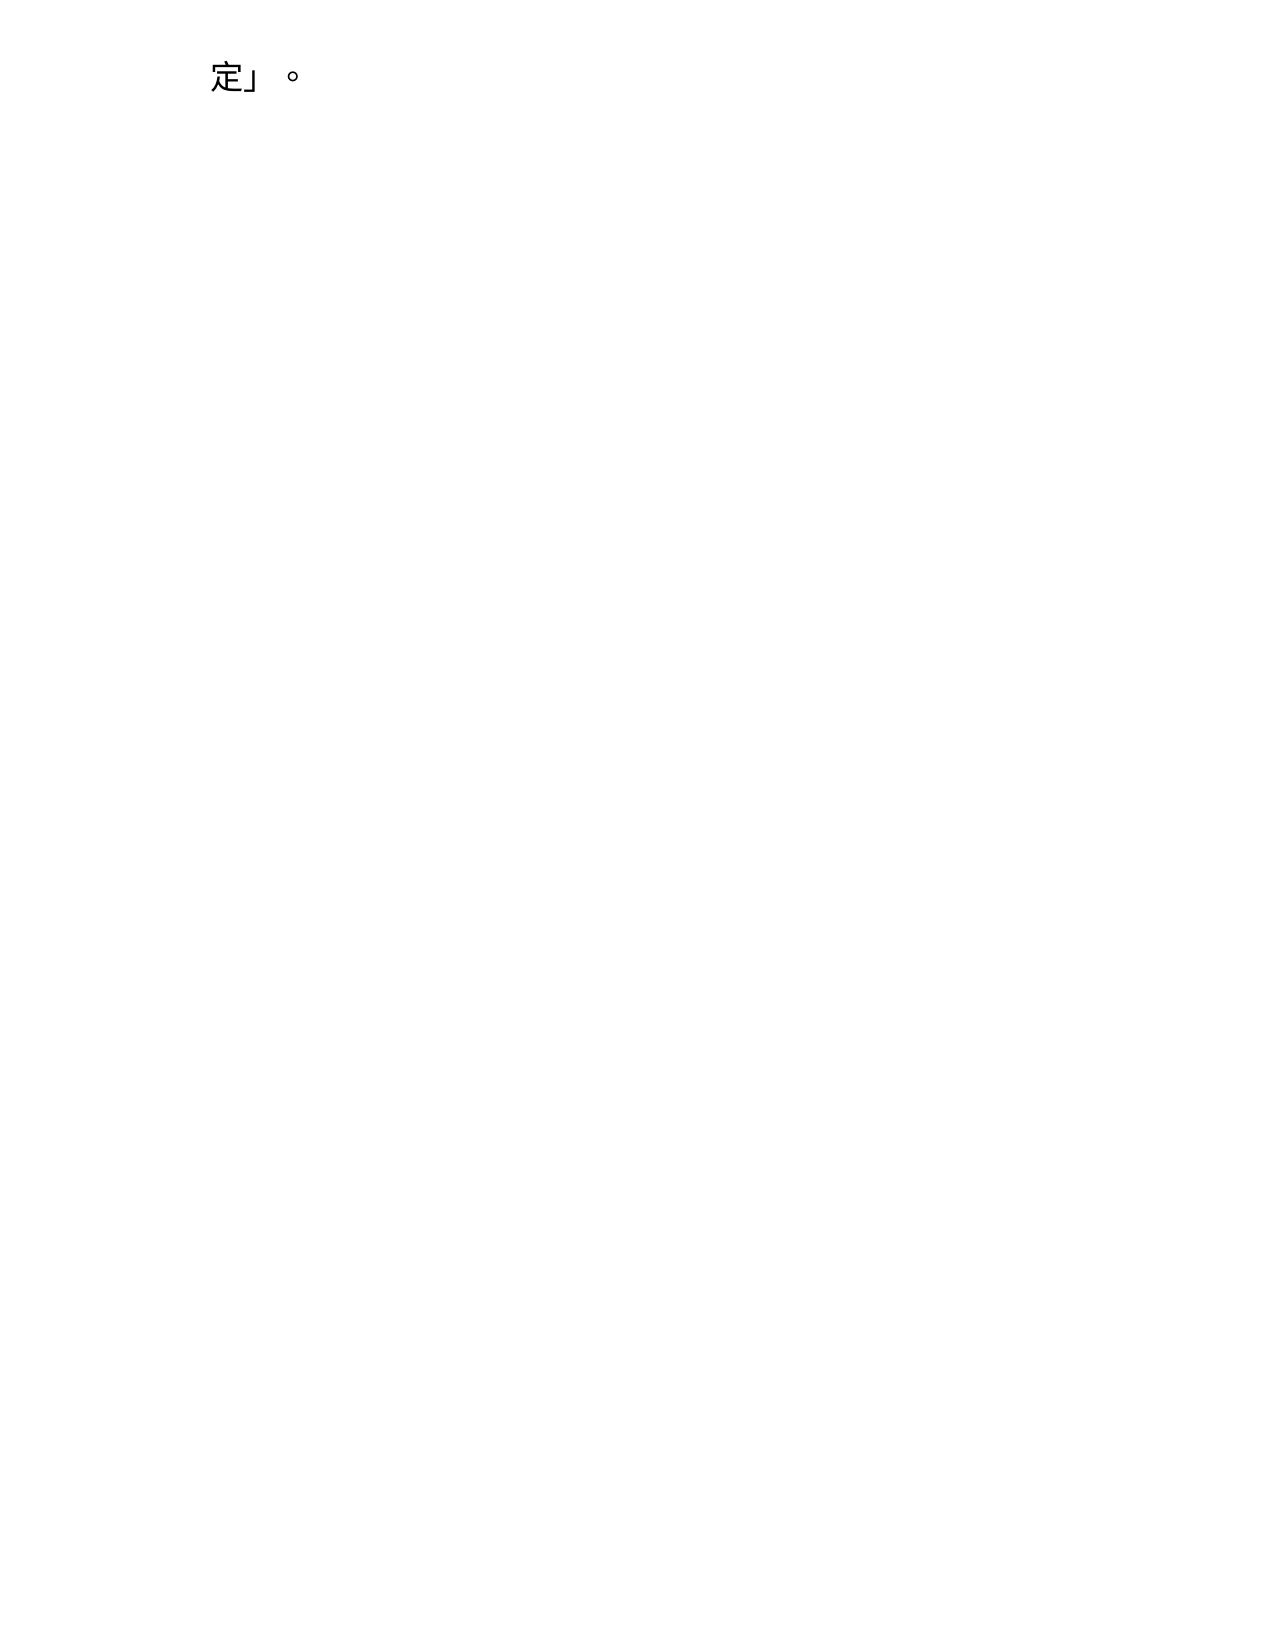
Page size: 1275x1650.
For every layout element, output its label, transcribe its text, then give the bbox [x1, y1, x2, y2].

text 定」。 [182, 51, 1187, 99]
